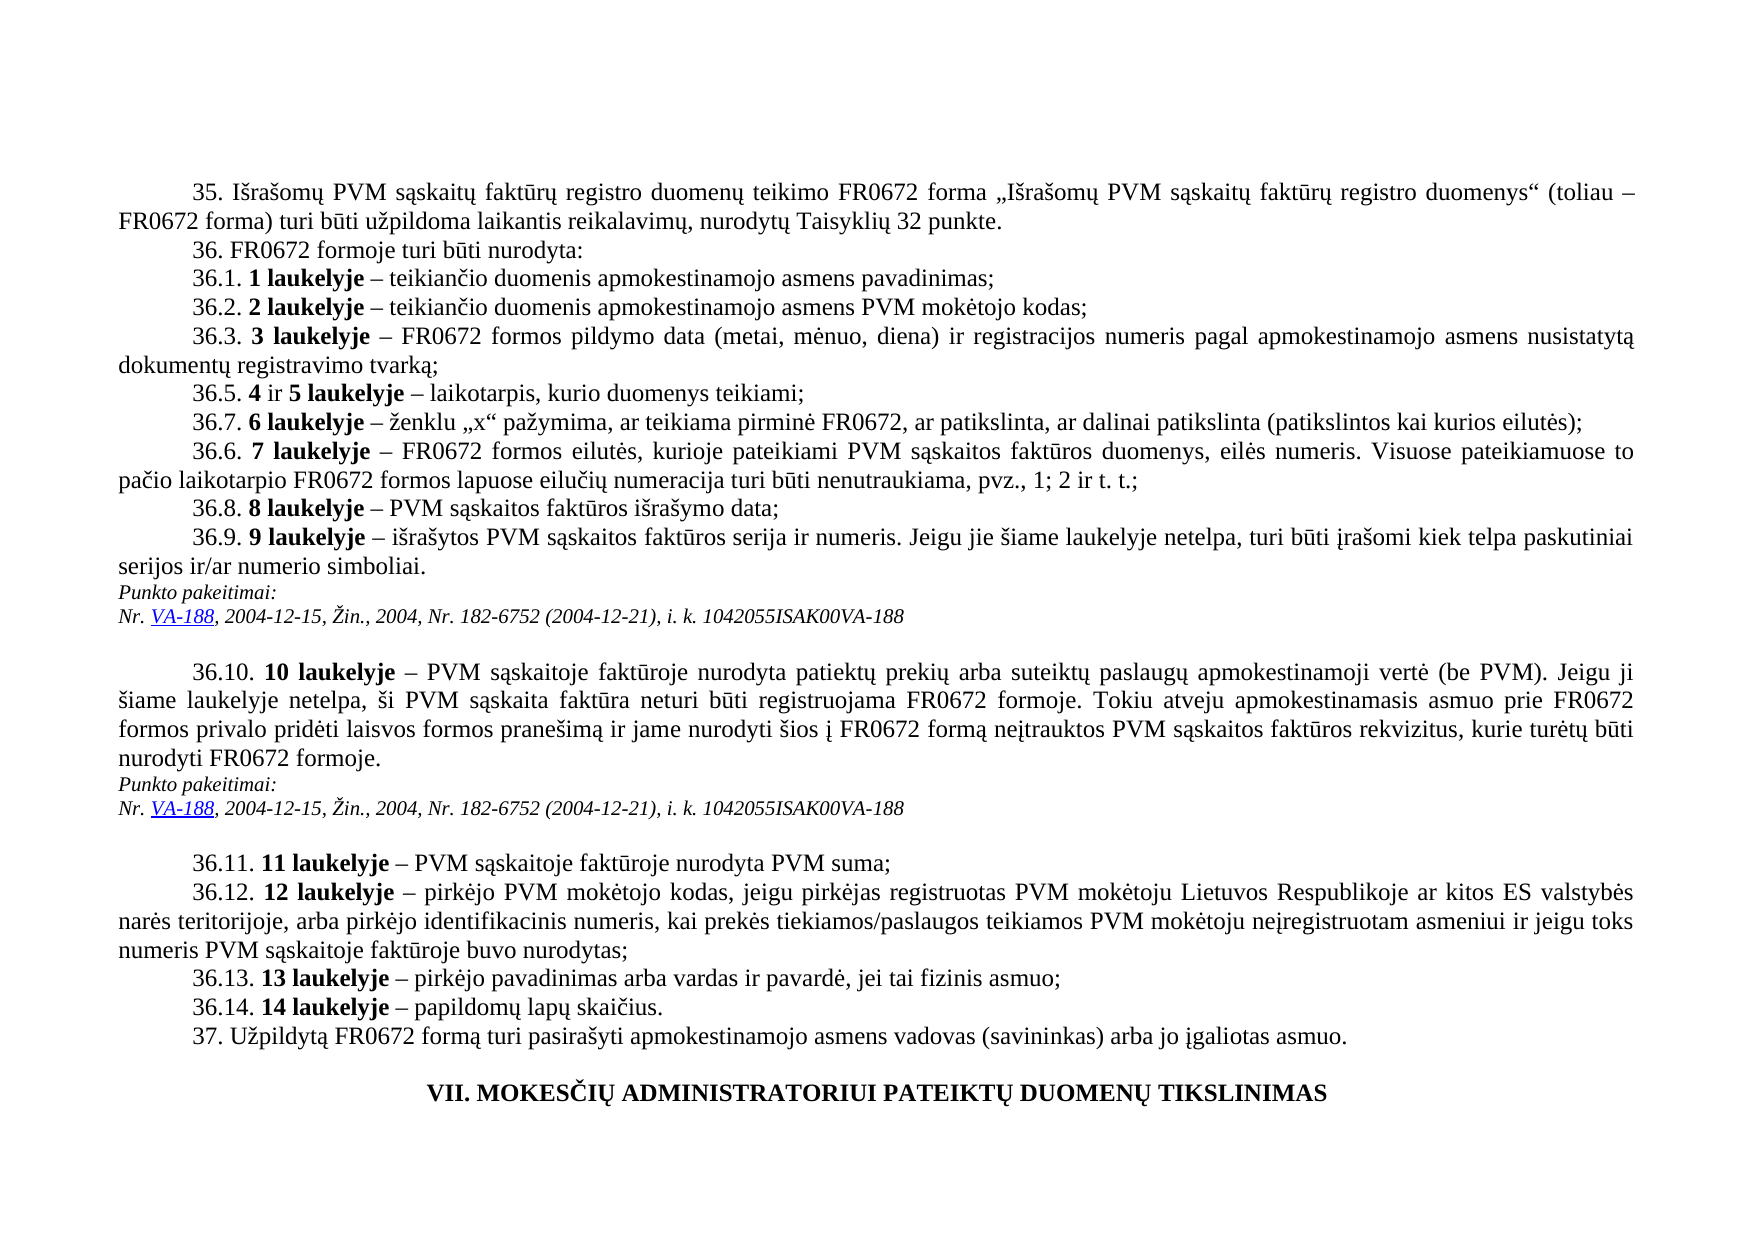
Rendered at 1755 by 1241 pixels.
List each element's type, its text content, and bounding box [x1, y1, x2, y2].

text 36.6. 7 laukelyje – FR0672 formos eilutės, kurioje pateikiami PVM sąskaitos faktūros duomenys, eilės numeris. Visuose pateikiamuose to pačio laikotarpio FR0672 formos lapuose eilučių numeracija turi būti nenutraukiama, pvz., 1; 2 ir t. t.; [118, 436, 1636, 493]
text Punkto pakeitimai: [118, 772, 1636, 796]
text 36.9. 9 laukelyje – išrašytos PVM sąskaitos faktūros serija ir numeris. Jeigu jie šiame laukelyje netelpa, turi būti įrašomi kiek telpa paskutiniai serijos ir/ar numerio simboliai. [118, 522, 1636, 580]
text 36.12. 12 laukelyje – pirkėjo PVM mokėtojo kodas, jeigu pirkėjas registruotas PVM mokėtoju Lietuvos Respublikoje ar kitos ES valstybės narės teritorijoje, arba pirkėjo identifikacinis numeris, kai prekės tiekiamos/paslaugos teikiamos PVM mokėtoju neįregistruotam asmeniui ir jeigu toks numeris PVM sąskaitoje faktūroje buvo nurodytas; [118, 877, 1636, 963]
text 35. Išrašomų PVM sąskaitų faktūrų registro duomenų teikimo FR0672 forma „Išrašomų PVM sąskaitų faktūrų registro duomenys“ (toliau – FR0672 forma) turi būti užpildoma laikantis reikalavimų, nurodytų Taisyklių 32 punkte. [118, 177, 1636, 235]
text 36.11. 11 laukelyje – PVM sąskaitoje faktūroje nurodyta PVM suma; [118, 848, 1636, 877]
text 36.5. 4 ir 5 laukelyje – laikotarpis, kurio duomenys teikiami; [118, 378, 1636, 407]
text 36.7. 6 laukelyje – ženklu „x“ pažymima, ar teikiama pirminė FR0672, ar patikslinta, ar dalinai patikslinta (patikslintos kai kurios eilutės); [118, 407, 1636, 436]
text 36.8. 8 laukelyje – PVM sąskaitos faktūros išrašymo data; [118, 493, 1636, 522]
text Nr. VA-188, 2004-12-15, Žin., 2004, Nr. 182-6752 (2004-12-21), i. k. 1042055ISAK00VA-188 [118, 796, 1636, 820]
text 37. Užpildytą FR0672 formą turi pasirašyti apmokestinamojo asmens vadovas (savininkas) arba jo įgaliotas asmuo. [118, 1021, 1636, 1050]
text Nr. VA-188, 2004-12-15, Žin., 2004, Nr. 182-6752 (2004-12-21), i. k. 1042055ISAK00VA-188 [118, 604, 1636, 628]
text VII. MOKESČIŲ ADMINISTRATORIUI PATEIKTŲ DUOMENŲ TIKSLINIMAS [118, 1078, 1636, 1107]
text 36.3. 3 laukelyje – FR0672 formos pildymo data (metai, mėnuo, diena) ir registracijos numeris pagal apmokestinamojo asmens nusistatytą dokumentų registravimo tvarką; [118, 321, 1636, 378]
text 36. FR0672 formoje turi būti nurodyta: [118, 235, 1636, 263]
text 36.10. 10 laukelyje – PVM sąskaitoje faktūroje nurodyta patiektų prekių arba suteiktų paslaugų apmokestinamoji vertė (be PVM). Jeigu ji šiame laukelyje netelpa, ši PVM sąskaita faktūra neturi būti registruojama FR0672 formoje. Tokiu atveju apmokestinamasis asmuo prie FR0672 formos privalo pridėti laisvos formos pranešimą ir jame nurodyti šios į FR0672 formą neįtrauktos PVM sąskaitos faktūros rekvizitus, kurie turėtų būti nurodyti FR0672 formoje. [118, 657, 1636, 772]
text 36.2. 2 laukelyje – teikiančio duomenis apmokestinamojo asmens PVM mokėtojo kodas; [118, 292, 1636, 321]
text Punkto pakeitimai: [118, 580, 1636, 604]
text 36.13. 13 laukelyje – pirkėjo pavadinimas arba vardas ir pavardė, jei tai fizinis asmuo; [118, 963, 1636, 992]
text 36.1. 1 laukelyje – teikiančio duomenis apmokestinamojo asmens pavadinimas; [118, 263, 1636, 292]
text 36.14. 14 laukelyje – papildomų lapų skaičius. [118, 992, 1636, 1021]
